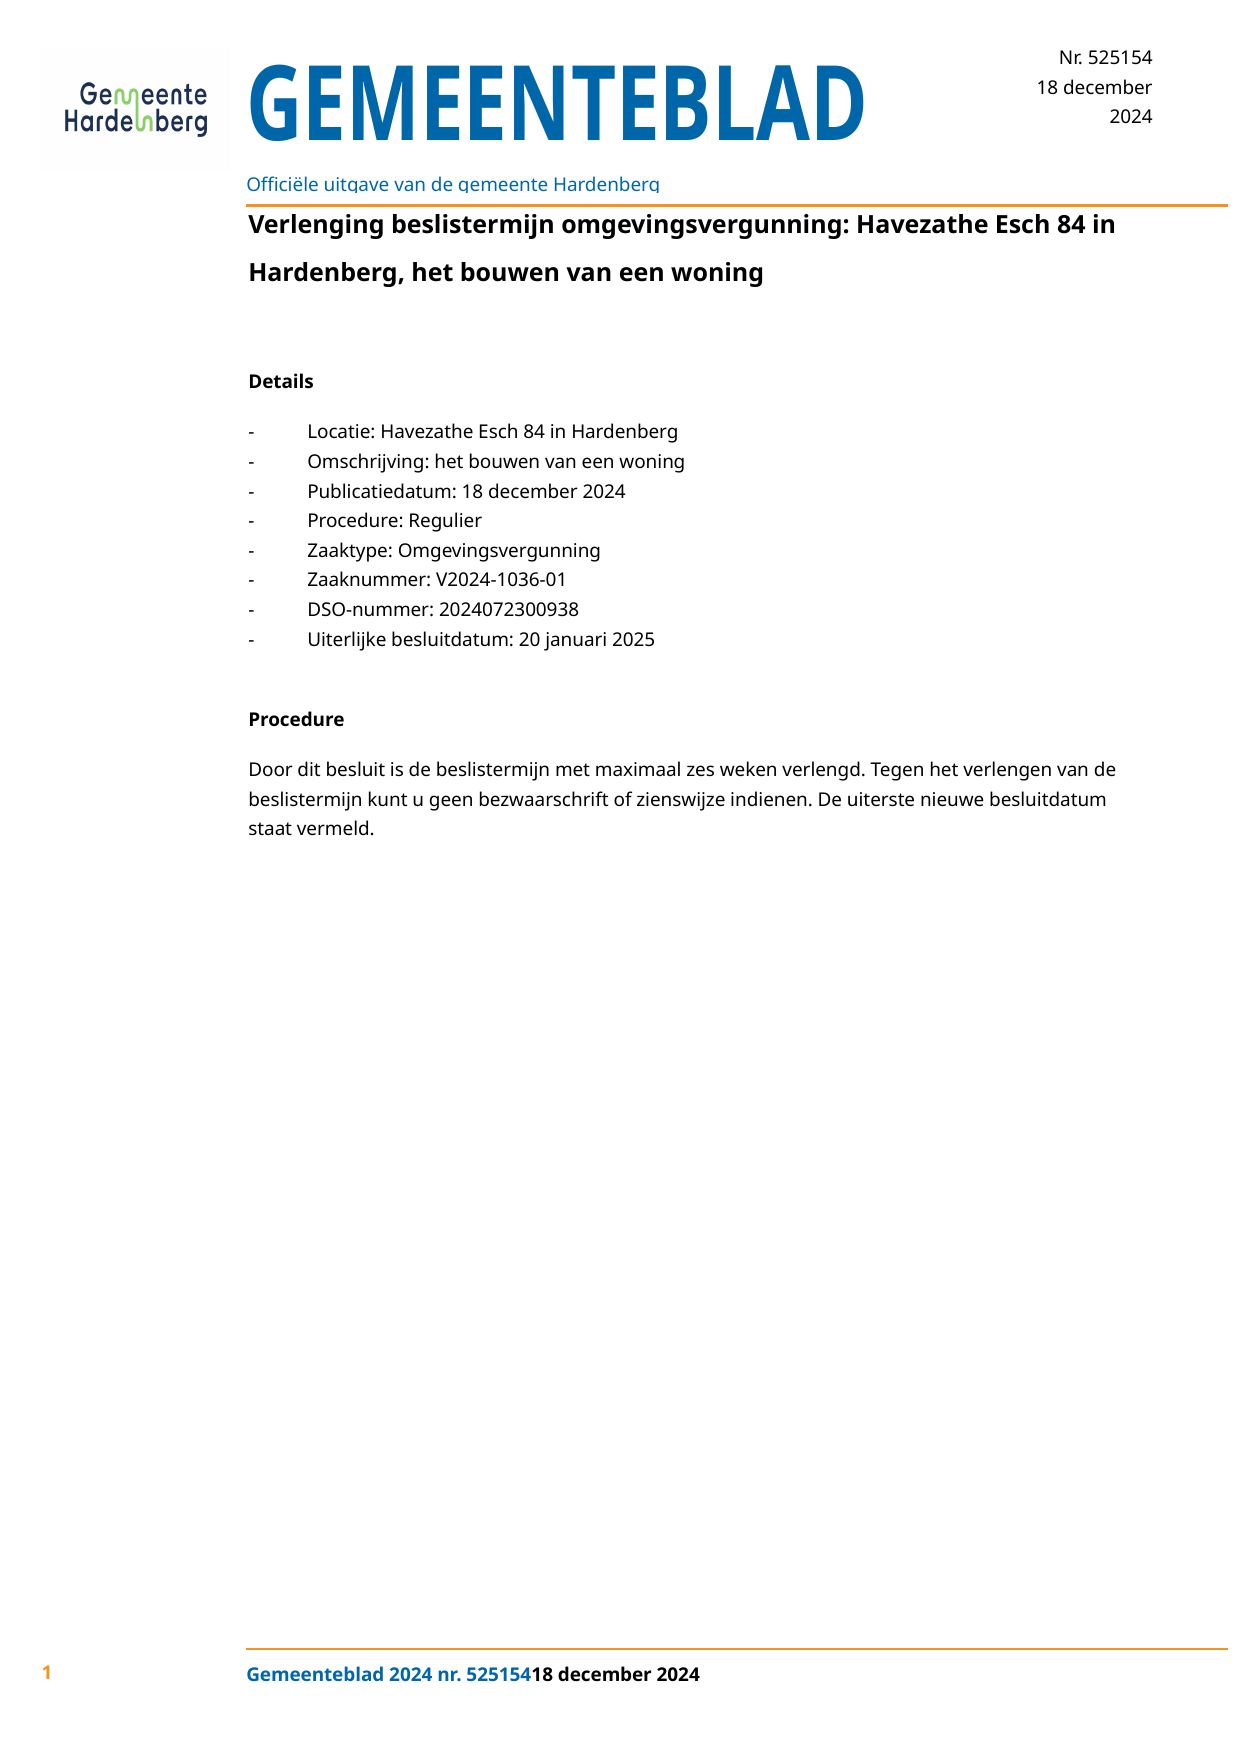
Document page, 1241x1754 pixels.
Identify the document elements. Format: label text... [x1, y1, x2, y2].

list Zaaktype: Omgevingsvergunning [248, 537, 1152, 563]
list DSO-nummer: 2024072300938 [248, 596, 1152, 622]
list Uiterlijke besluitdatum: 20 januari 2025 [248, 626, 1152, 652]
list Zaaknummer: V2024-1036-01 [248, 567, 1152, 592]
list Publicatiedatum: 18 december 2024 [248, 478, 1152, 504]
text Details [248, 368, 1152, 394]
text Verlenging beslistermijn omgevingsvergunning: Havezathe Esch 84 in Hardenberg, het bouwen van een woning [248, 207, 1152, 288]
text Procedure [248, 706, 1152, 732]
picture [41, 47, 231, 172]
text Door dit besluit is de beslistermijn met maximaal zes weken verlengd. Tegen het verlengen van de beslistermijn kunt u geen bezwaarschrift of zienswijze indienen. De uiterste nieuwe besluitdatum staat vermeld. [248, 756, 1152, 841]
list Omschrijving: het bouwen van een woning [248, 448, 1152, 474]
list Procedure: Regulier [248, 507, 1152, 533]
list Locatie: Havezathe Esch 84 in Hardenberg [248, 419, 1152, 444]
